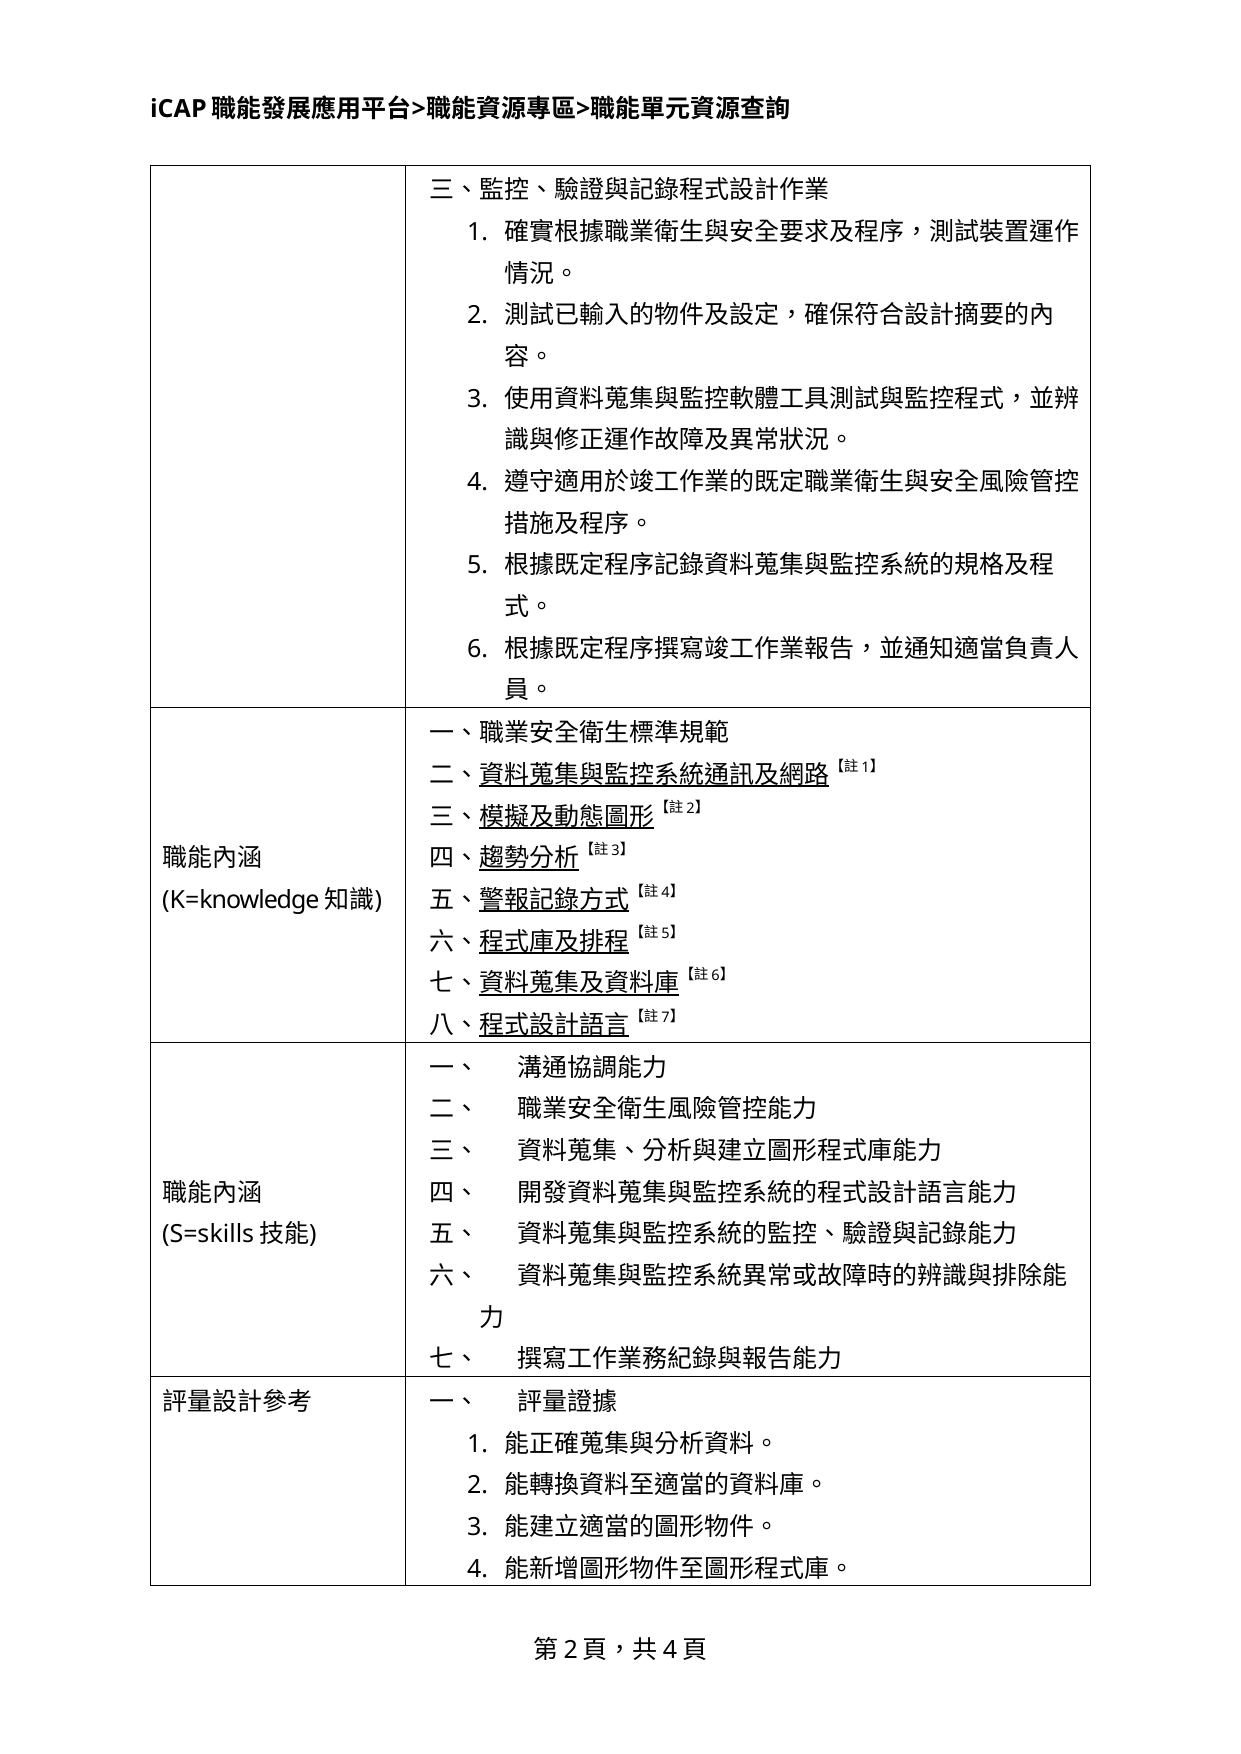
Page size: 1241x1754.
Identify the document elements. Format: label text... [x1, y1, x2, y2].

table_cell 準備開發資料蒐集與監控系統的程式 遵循既定慣例及程序，確認、取得並了解工作區域中的職業衛生與安全程序。 遵守職業衛生與安全風險管控措施程序，以利準備工作。 從設計摘要及流程說明制定資料蒐集與監控系統範圍 分析流程資料以開發圖形設計／模擬圖。 將可程式邏輯控制器類比定址及數位定址，與標籤資料庫產生關聯。 在資料庫裡設定標籤資料。 建立圖形物件，並視情況新增至圖形程式庫。 考量資料蒐集與監控系統的安全規範，以免未授權人員存取資料。 設定資料蒐集與監控系統，以提供適當的報告機制。 取得並檢查工作所需的設備、軟體及測試裝置，確保能正確操作並維護安全。 使用實體資料蒐集與監控軟體來開發與寫入程式 遵守適用於執行工作的職業衛生與安全風險管控措施及程序。 利用資料蒐集與監控軟體開發流程的人機介面。 利用資料蒐集與監控軟體監控功能、資料蒐集元件及自動化任務設計程式。 在資料蒐集與監控軟體範圍內操縱資料。 識別程序變數的警訊及限制，並依此設計程式 依程序變數的趨勢及限制設計程式。 設定報告以顯示／列印適當資訊。 設定使用者權利／安全性，以利使用者存取資料蒐集與監控系統中不同的區塊及控制元件。 根據明訂的工作成果，選擇安全處理意外情況的方法。 監控、驗證與記錄程式設計作業 確實根據職業衛生與安全要求及程序，測試裝置運作情況。 測試已輸入的物件及設定，確保符合設計摘要的內容。 使用資料蒐集與監控軟體工具測試與監控程式，並辨識與修正運作故障及異常狀況。 遵守適用於竣工作業的既定職業衛生與安全風險管控措施及程序。 根據既定程序記錄資料蒐集與監控系統的規格及程式。 根據既定程序撰寫竣工作業報告，並通知適當負責人員。 [406, 166, 1090, 707]
table_cell 職能內涵 (S=skills技能) [151, 1043, 405, 1376]
table_cell 評量設計參考 [151, 1377, 405, 1585]
table_cell 職業安全衛生標準規範 資料蒐集與監控系統通訊及網路【註1】 模擬及動態圖形【註2】 趨勢分析【註3】 警報記錄方式【註4】 程式庫及排程【註5】 資料蒐集及資料庫【註6】 程式設計語言【註7】 [406, 708, 1090, 1042]
table_cell [151, 166, 405, 707]
table_cell 溝通協調能力 職業安全衛生風險管控能力 資料蒐集、分析與建立圖形程式庫能力 開發資料蒐集與監控系統的程式設計語言能力 資料蒐集與監控系統的監控、驗證與記錄能力 資料蒐集與監控系統異常或故障時的辨識與排除能力 撰寫工作業務紀錄與報告能力 [406, 1043, 1090, 1376]
table_cell 職能內涵 (K=knowledge知識) [151, 708, 405, 1042]
table_cell 評量證據 能正確蒐集與分析資料。 能轉換資料至適當的資料庫。 能建立適當的圖形物件。 能新增圖形物件至圖形程式庫。 能開發有效的HMI。 能正確設計資料蒐集與監控功能及資料蒐集元件的程式。 能使用資料蒐集與監控系統製作報告。 能修正程式故障及異常狀況。 能設定使用者存取權利。 能清楚記錄資料蒐集與監控系統及程式設計內容。 相關產業領域之知識。 評量情境與資源 與他人互動，進行開發過程的合作性質。 取得先備作業文件。 相關系統軟體。 相關硬體設備。 適當情境與模擬環境。 評量方法 評量者提供模擬情境，受評者實際進行開發驗證之過程。 以書面或口頭提問方式評估受評者對本單元職能內涵之了解。 評估受評者處理意外事件時，提出的適當解決方案。 上述項目可以一併納入整體評量。 [406, 1377, 1090, 1585]
